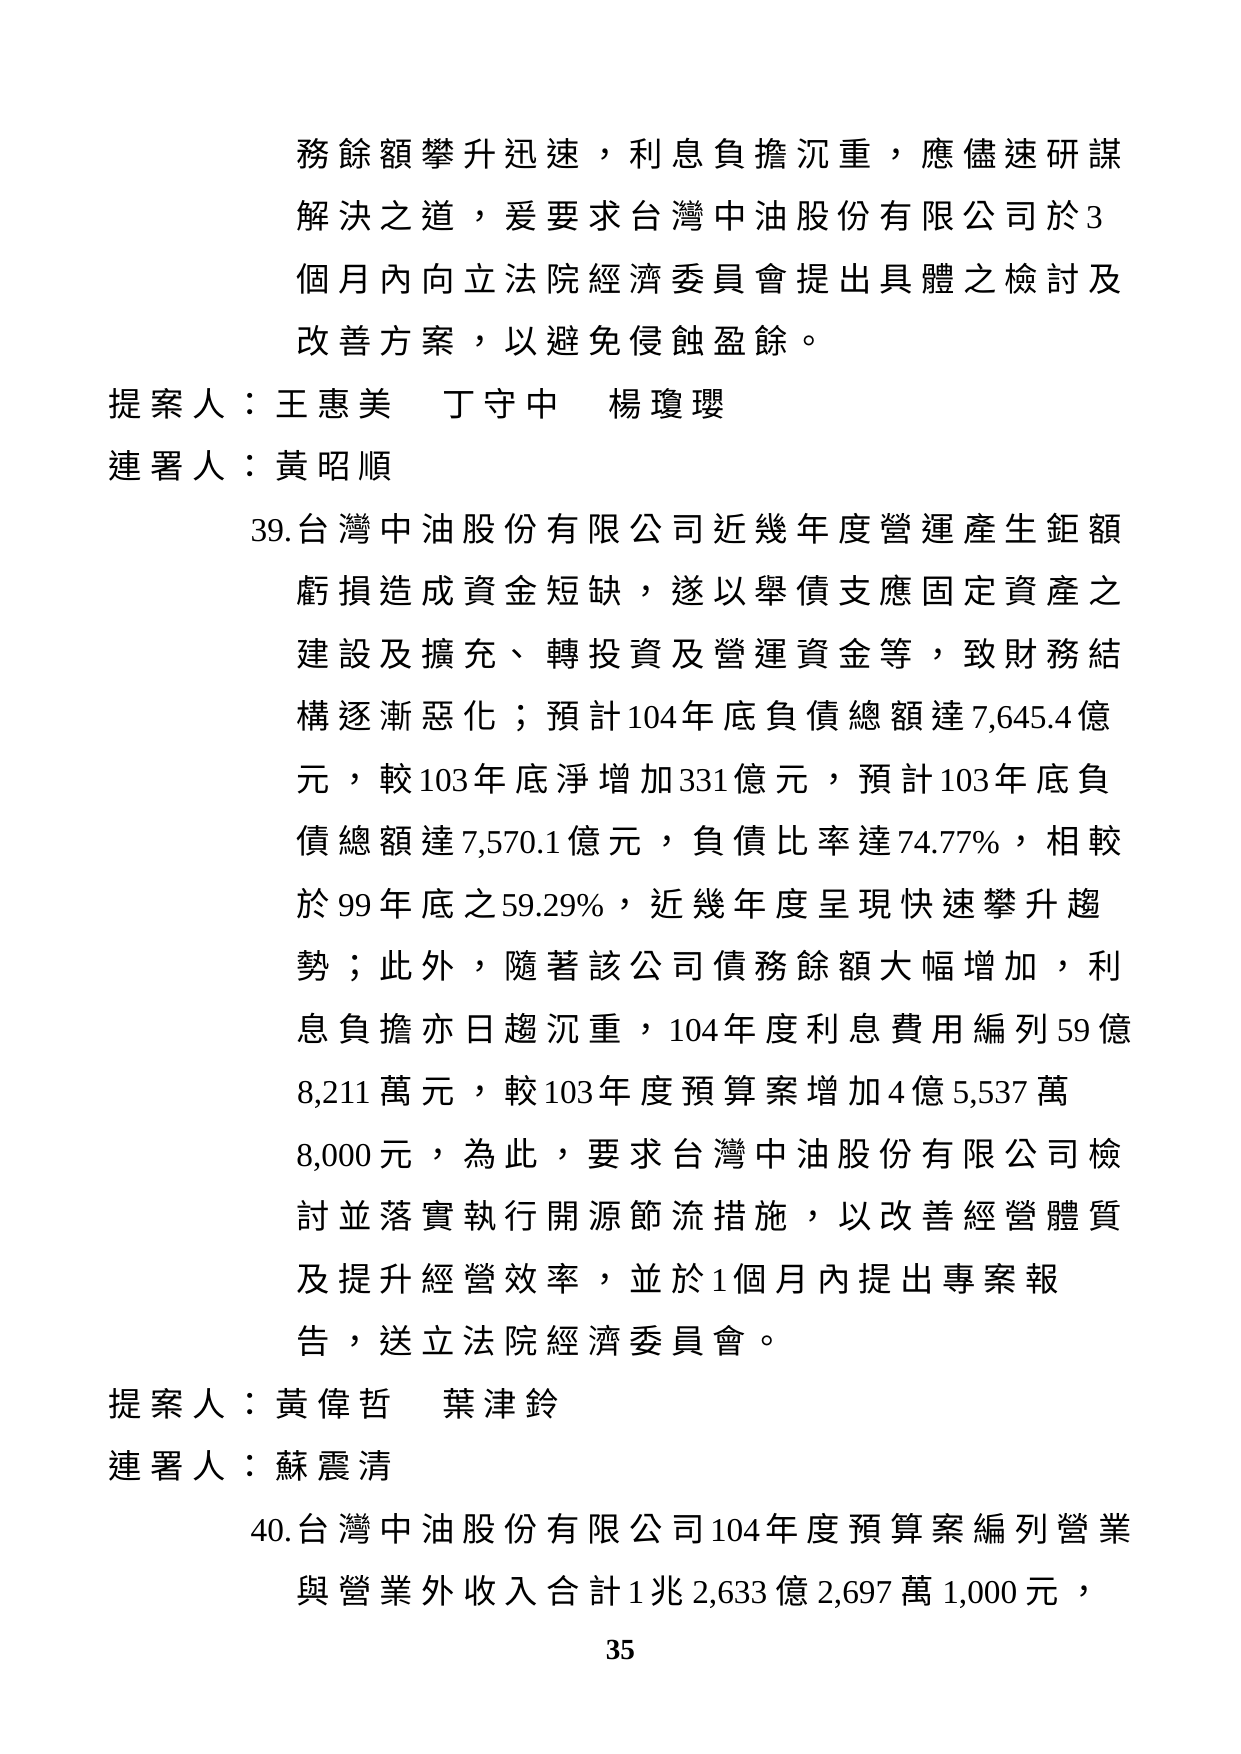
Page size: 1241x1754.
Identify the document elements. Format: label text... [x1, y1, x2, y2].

text 39.台灣中油股份有限公司近幾年度營運產生鉅額虧損造成資金短缺，遂以舉債支應固定資產之建設及擴充、轉投資及營運資金等，致財務結構逐漸惡化；預計104年底負債總額達7,645.4億元，較103年底淨增加331億元，預計103年底負債總額達7,570.1億元，負債比率達74.77%，相較於99年底之59.29%，近幾年度呈現快速攀升趨勢；此外，隨著該公司債務餘額大幅增加，利息負擔亦日趨沉重，104年度利息費用編列59億8,211萬元，較103年度預算案增加4億5,537萬8,000元，為此，要求台灣中油股份有限公司檢討並落實執行開源節流措施，以改善經營體質及提升經營效率，並於1個月內提出專案報告，送立法院經濟委員會。 [243, 485, 1136, 1360]
text 連署人：黃昭順 [104, 423, 1049, 485]
text 提案人：黃偉哲 葉津鈴 [104, 1360, 1049, 1423]
text 提案人：王惠美 丁守中 楊瓊瓔 [104, 360, 1049, 423]
text 務餘額攀升迅速，利息負擔沉重，應儘速研謀解決之道，爰要求台灣中油股份有限公司於3個月內向立法院經濟委員會提出具體之檢討及改善方案，以避免侵蝕盈餘。 [243, 110, 1136, 360]
text 連署人：蘇震清 [104, 1423, 1049, 1485]
text 40.台灣中油股份有限公司104年度預算案編列營業與營業外收入合計1兆2,633億2,697萬1,000元， [243, 1485, 1136, 1610]
